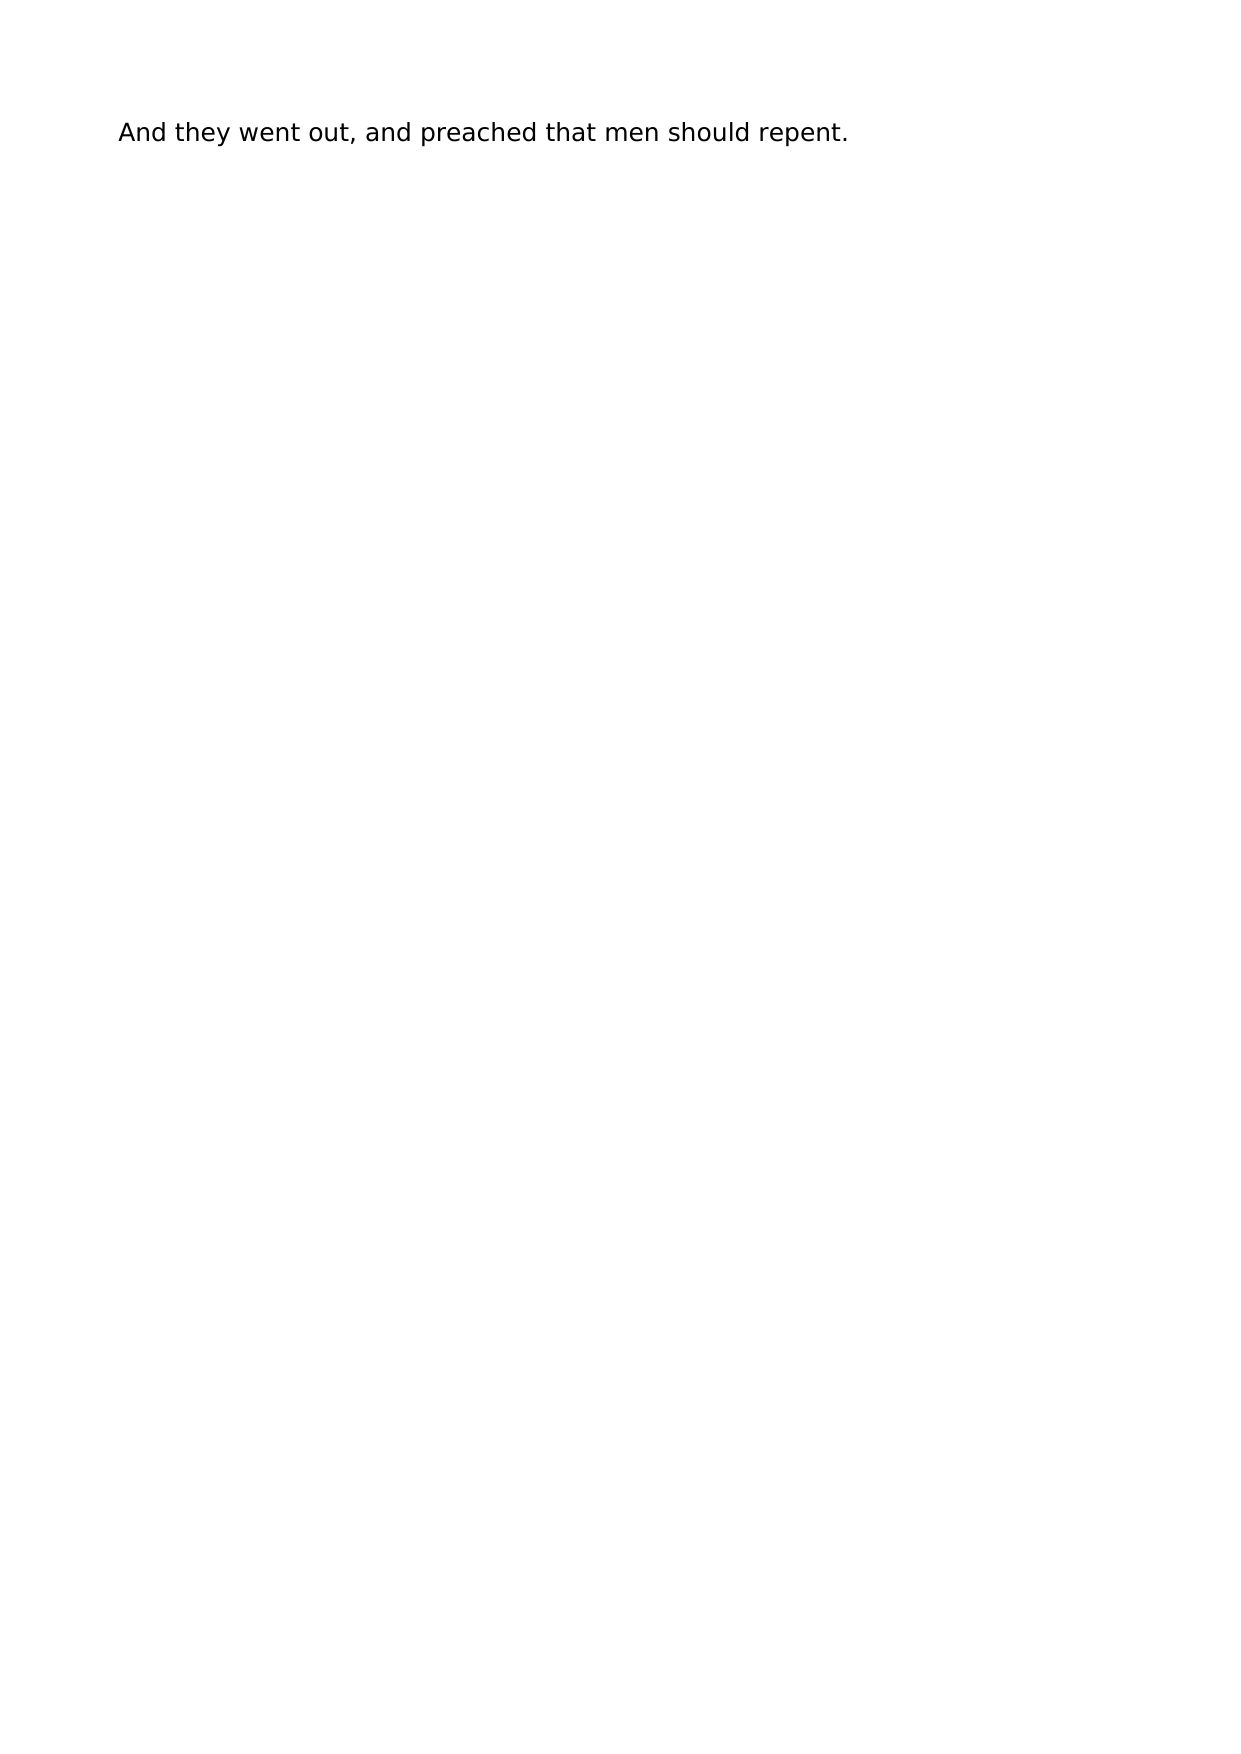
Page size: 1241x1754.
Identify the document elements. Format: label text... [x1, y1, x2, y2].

text And they went out, and preached that men should repent. [118, 118, 1122, 147]
